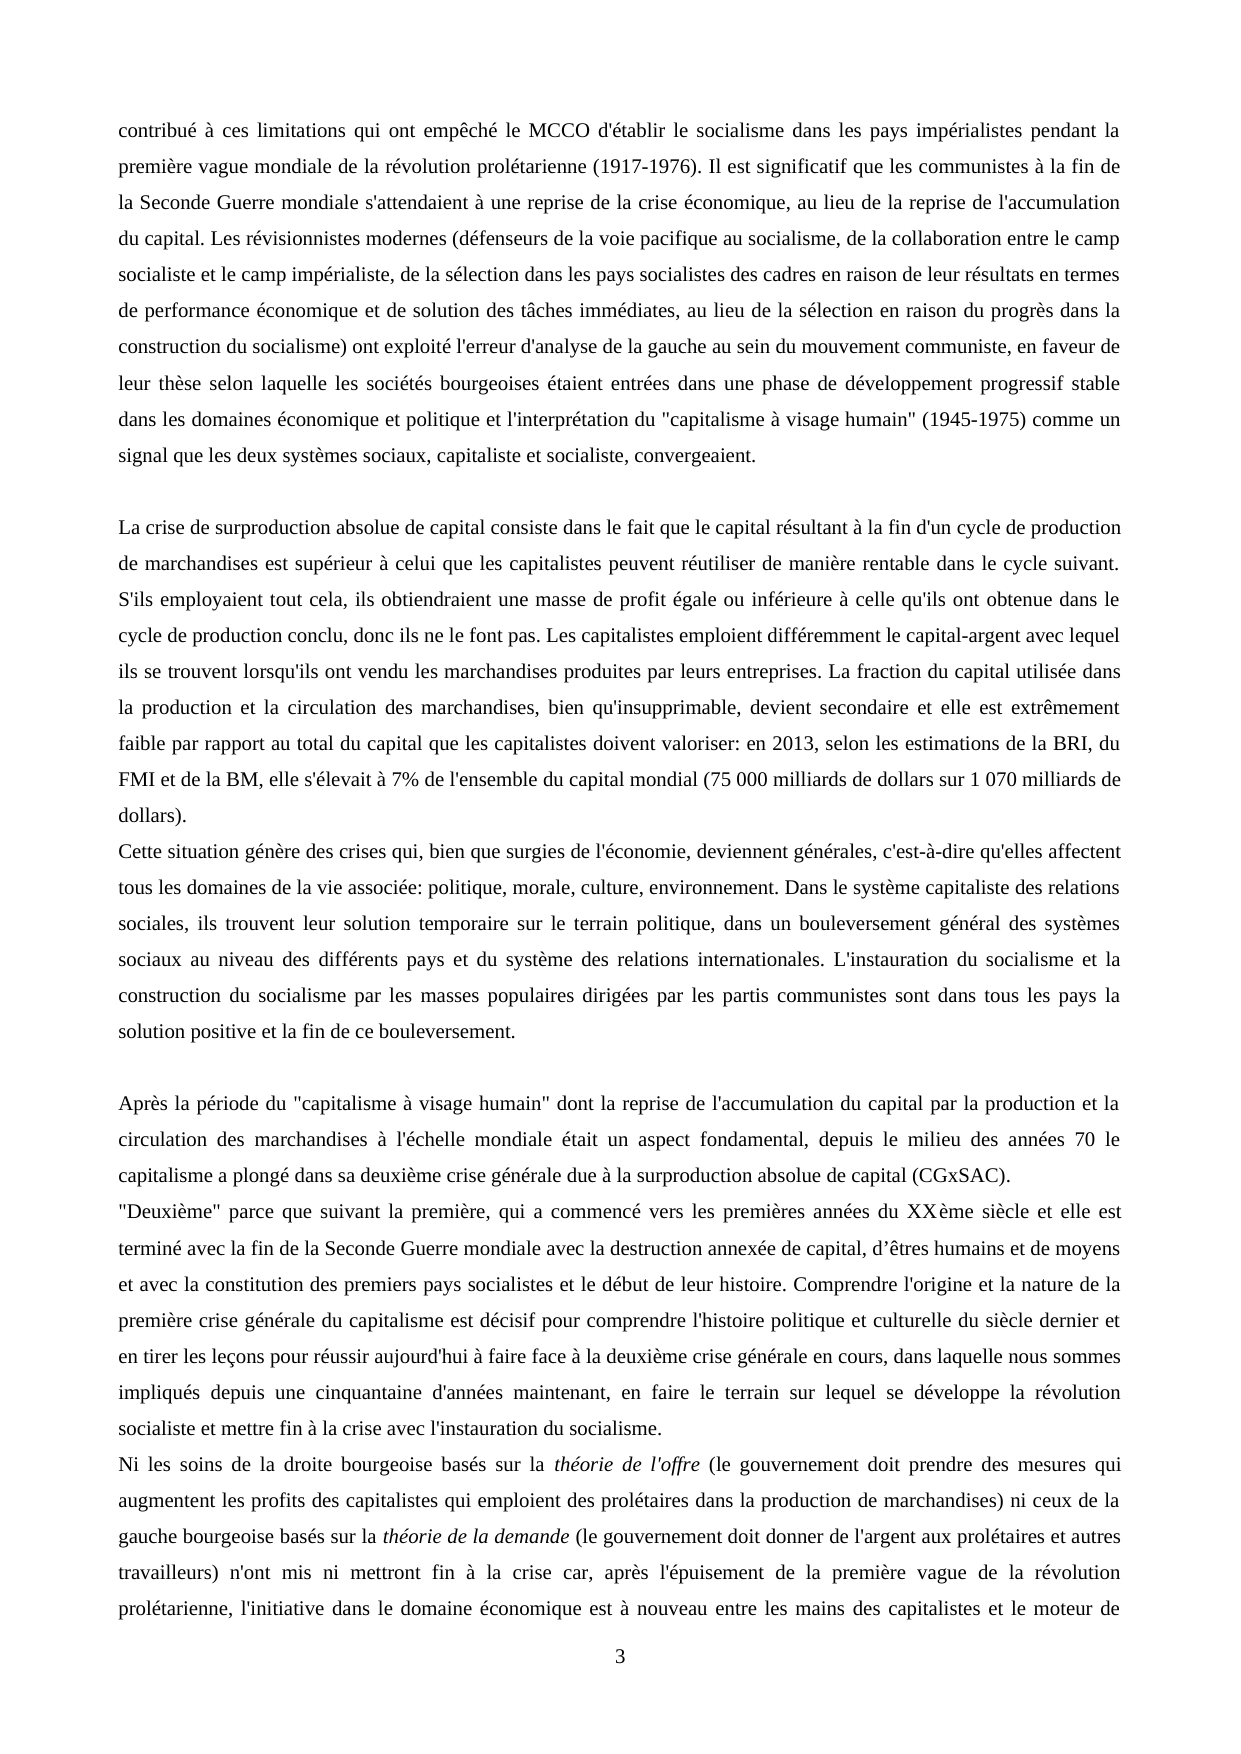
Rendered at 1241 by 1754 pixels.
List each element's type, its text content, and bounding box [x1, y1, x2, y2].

text La crise de surproduction absolue de capital consiste dans le fait que le capital résultant à la fin d'un cycle de production de marchandises est supérieur à celui que les capitalistes peuvent réutiliser de manière rentable dans le cycle suivant. S'ils employaient tout cela, ils obtiendraient une masse de profit égale ou inférieure à celle qu'ils ont obtenue dans le cycle de production conclu, donc ils ne le font pas. Les capitalistes emploient différemment le capital-argent avec lequel ils se trouvent lorsqu'ils ont vendu les marchandises produites par leurs entreprises. La fraction du capital utilisée dans la production et la circulation des marchandises, bien qu'insupprimable, devient secondaire et elle est extrêmement faible par rapport au total du capital que les capitalistes doivent valoriser: en 2013, selon les estimations de la BRI, du FMI et de la BM, elle s'élevait à 7% de l'ensemble du capital mondial (75 000 milliards de dollars sur 1 070 milliards de dollars). [118, 514, 1122, 827]
text "Deuxième" parce que suivant la première, qui a commencé vers les premières années du XXème siècle et elle est terminé avec la fin de la Seconde Guerre mondiale avec la destruction annexée de capital, d’êtres humains et de moyens et avec la constitution des premiers pays socialistes et le début de leur histoire. Comprendre l'origine et la nature de la première crise générale du capitalisme est décisif pour comprendre l'histoire politique et culturelle du siècle dernier et en tirer les leçons pour réussir aujourd'hui à faire face à la deuxième crise générale en cours, dans laquelle nous sommes impliqués depuis une cinquantaine d'années maintenant, en faire le terrain sur lequel se développe la révolution socialiste et mettre fin à la crise avec l'instauration du socialisme. [118, 1199, 1122, 1440]
text Cette situation génère des crises qui, bien que surgies de l'économie, deviennent générales, c'est-à-dire qu'elles affectent tous les domaines de la vie associée: politique, morale, culture, environnement. Dans le système capitaliste des relations sociales, ils trouvent leur solution temporaire sur le terrain politique, dans un bouleversement général des systèmes sociaux au niveau des différents pays et du système des relations internationales. L'instauration du socialisme et la construction du socialisme par les masses populaires dirigées par les partis communistes sont dans tous les pays la solution positive et la fin de ce bouleversement. [118, 839, 1122, 1043]
text contribué à ces limitations qui ont empêché le MCCO d'établir le socialisme dans les pays impérialistes pendant la première vague mondiale de la révolution prolétarienne (1917-1976). Il est significatif que les communistes à la fin de la Seconde Guerre mondiale s'attendaient à une reprise de la crise économique, au lieu de la reprise de l'accumulation du capital. Les révisionnistes modernes (défenseurs de la voie pacifique au socialisme, de la collaboration entre le camp socialiste et le camp impérialiste, de la sélection dans les pays socialistes des cadres en raison de leur résultats en termes de performance économique et de solution des tâches immédiates, au lieu de la sélection en raison du progrès dans la construction du socialisme) ont exploité l'erreur d'analyse de la gauche au sein du mouvement communiste, en faveur de leur thèse selon laquelle les sociétés bourgeoises étaient entrées dans une phase de développement progressif stable dans les domaines économique et politique et l'interprétation du "capitalisme à visage humain" (1945-1975) comme un signal que les deux systèmes sociaux, capitaliste et socialiste, convergeaient. [118, 118, 1122, 467]
text Ni les soins de la droite bourgeoise basés sur la théorie de l'offre (le gouvernement doit prendre des mesures qui augmentent les profits des capitalistes qui emploient des prolétaires dans la production de marchandises) ni ceux de la gauche bourgeoise basés sur la théorie de la demande (le gouvernement doit donner de l'argent aux prolétaires et autres travailleurs) n'ont mis ni mettront fin à la crise car, après l'épuisement de la première vague de la révolution prolétarienne, l'initiative dans le domaine économique est à nouveau entre les mains des capitalistes et le moteur de [118, 1452, 1122, 1620]
text Après la période du "capitalisme à visage humain" dont la reprise de l'accumulation du capital par la production et la circulation des marchandises à l'échelle mondiale était un aspect fondamental, depuis le milieu des années 70 le capitalisme a plongé dans sa deuxième crise générale due à la surproduction absolue de capital (CGxSAC). [118, 1091, 1122, 1187]
